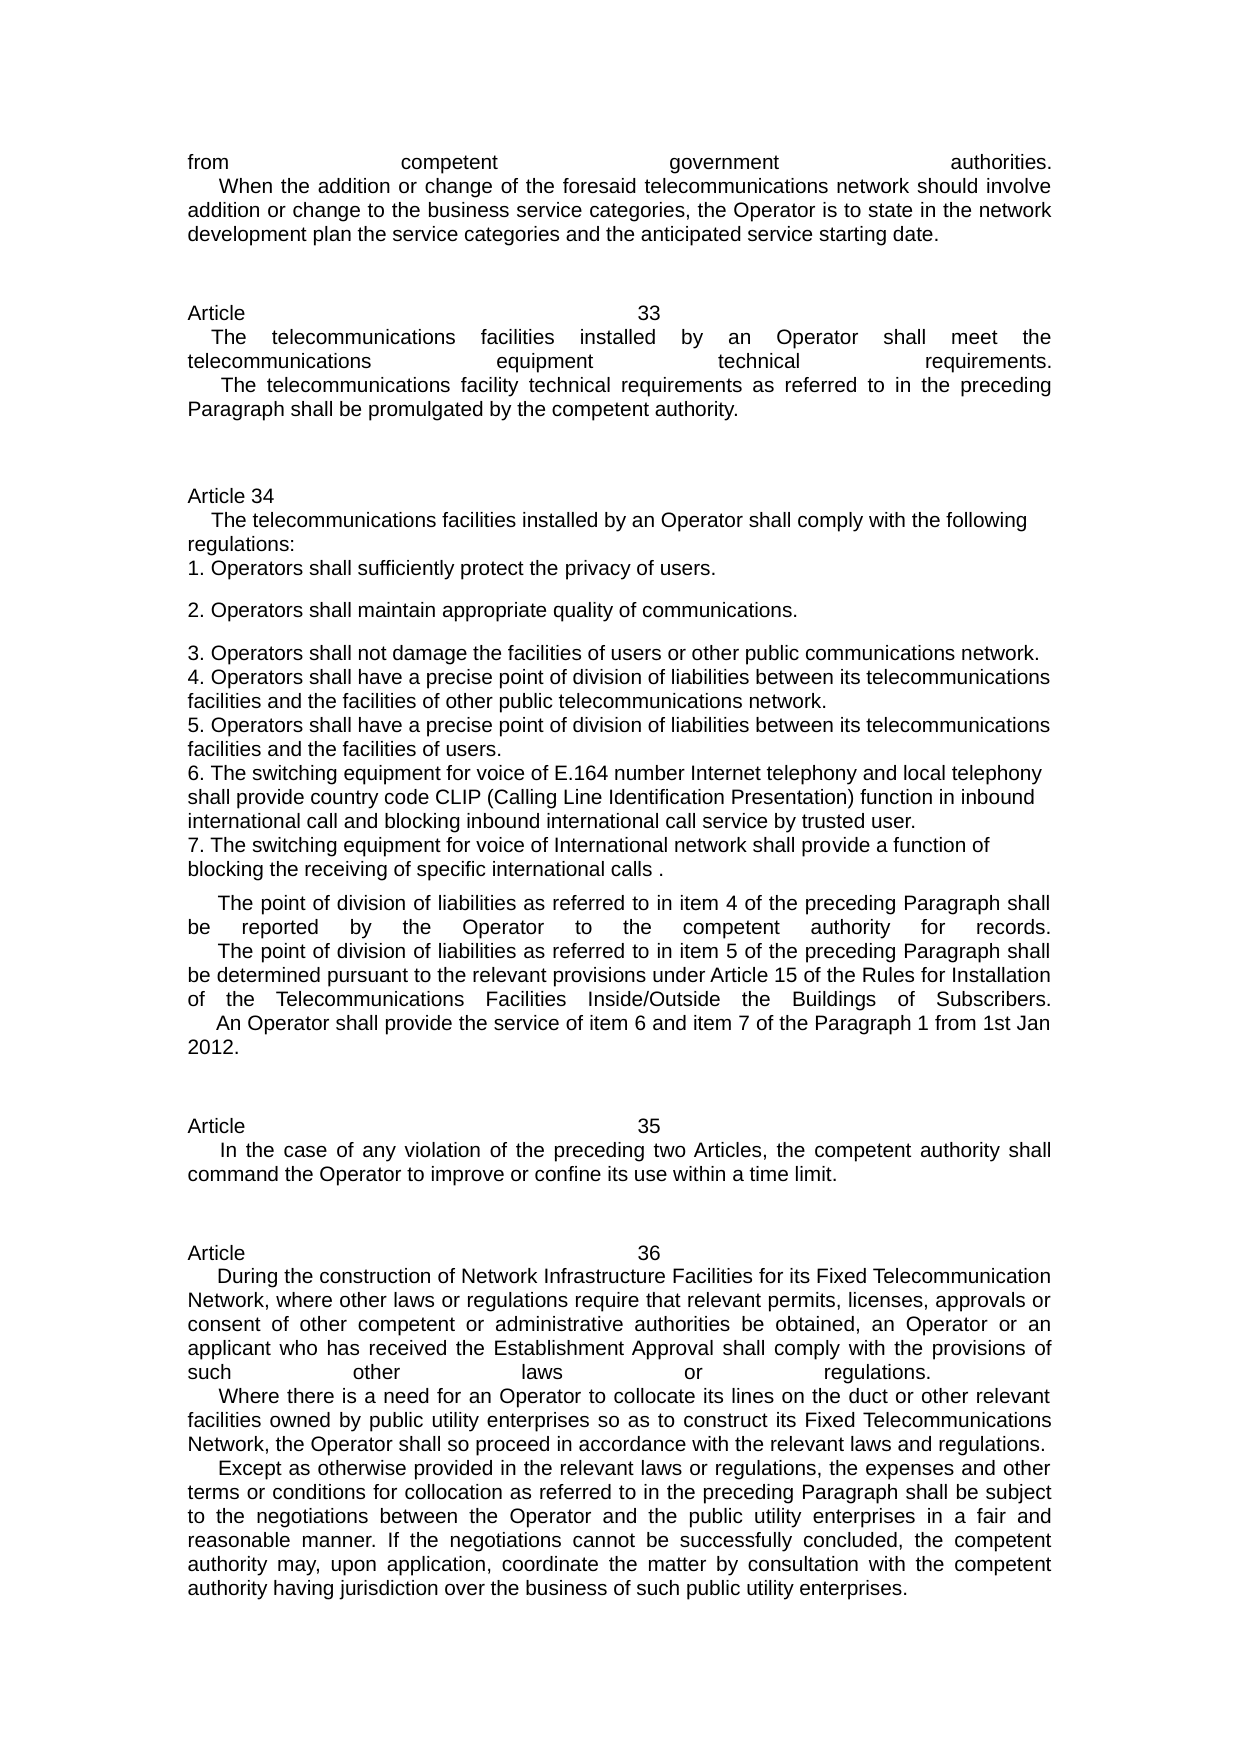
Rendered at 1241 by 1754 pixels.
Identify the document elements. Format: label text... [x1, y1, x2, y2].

text Article 33 The telecommunications facilities installed by an Operator shall meet the telecommunications equipment technical requirements. The telecommunications facility technical requirements as referred to in the preceding Paragraph shall be promulgated by the competent authority. [187, 301, 1053, 421]
text 5. Operators shall have a precise point of division of liabilities between its telecommunications facilities and the facilities of users. [187, 713, 1053, 761]
text 6. The switching equipment for voice of E.164 number Internet telephony and local telephony shall provide country code CLIP (Calling Line Identification Presentation) function in inbound international call and blocking inbound international call service by trusted user. [187, 761, 1053, 833]
text Article 35 In the case of any violation of the preceding two Articles, the competent authority shall command the Operator to improve or confine its use within a time limit. [187, 1114, 1053, 1186]
text 7. The switching equipment for voice of International network shall provide a function of blocking the receiving of specific international calls . [187, 833, 1053, 881]
text 2. Operators shall maintain appropriate quality of communications. [187, 598, 1053, 622]
text The point of division of liabilities as referred to in item 4 of the preceding Paragraph shall be reported by the Operator to the competent authority for records. The point of division of liabilities as referred to in item 5 of the preceding Paragraph shall be determined pursuant to the relevant provisions under Article 15 of the Rules for Installation of the Telecommunications Facilities Inside/Outside the Buildings of Subscribers. An Operator shall provide the service of item 6 and item 7 of the Paragraph 1 from 1st Jan 2012. [187, 891, 1053, 1059]
text from competent government authorities. When the addition or change of the foresaid telecommunications network should involve addition or change to the business service categories, the Operator is to state in the network development plan the service categories and the anticipated service starting date. [187, 150, 1053, 246]
text 3. Operators shall not damage the facilities of users or other public communications network. [187, 641, 1053, 665]
text 4. Operators shall have a precise point of division of liabilities between its telecommunications facilities and the facilities of other public telecommunications network. [187, 665, 1053, 713]
text Article 34 The telecommunications facilities installed by an Operator shall comply with the following regulations: 1. Operators shall sufficiently protect the privacy of users. [187, 484, 1053, 579]
text Article 36 During the construction of Network Infrastructure Facilities for its Fixed Telecommunication Network, where other laws or regulations require that relevant permits, licenses, approvals or consent of other competent or administrative authorities be obtained, an Operator or an applicant who has received the Establishment Approval shall comply with the provisions of such other laws or regulations. Where there is a need for an Operator to collocate its lines on the duct or other relevant facilities owned by public utility enterprises so as to construct its Fixed Telecommunications Network, the Operator shall so proceed in accordance with the relevant laws and regulations. Except as otherwise provided in the relevant laws or regulations, the expenses and other terms or conditions for collocation as referred to in the preceding Paragraph shall be subject to the negotiations between the Operator and the public utility enterprises in a fair and reasonable manner. If the negotiations cannot be successfully concluded, the competent authority may, upon application, coordinate the matter by consultation with the competent authority having jurisdiction over the business of such public utility enterprises. [187, 1240, 1053, 1600]
